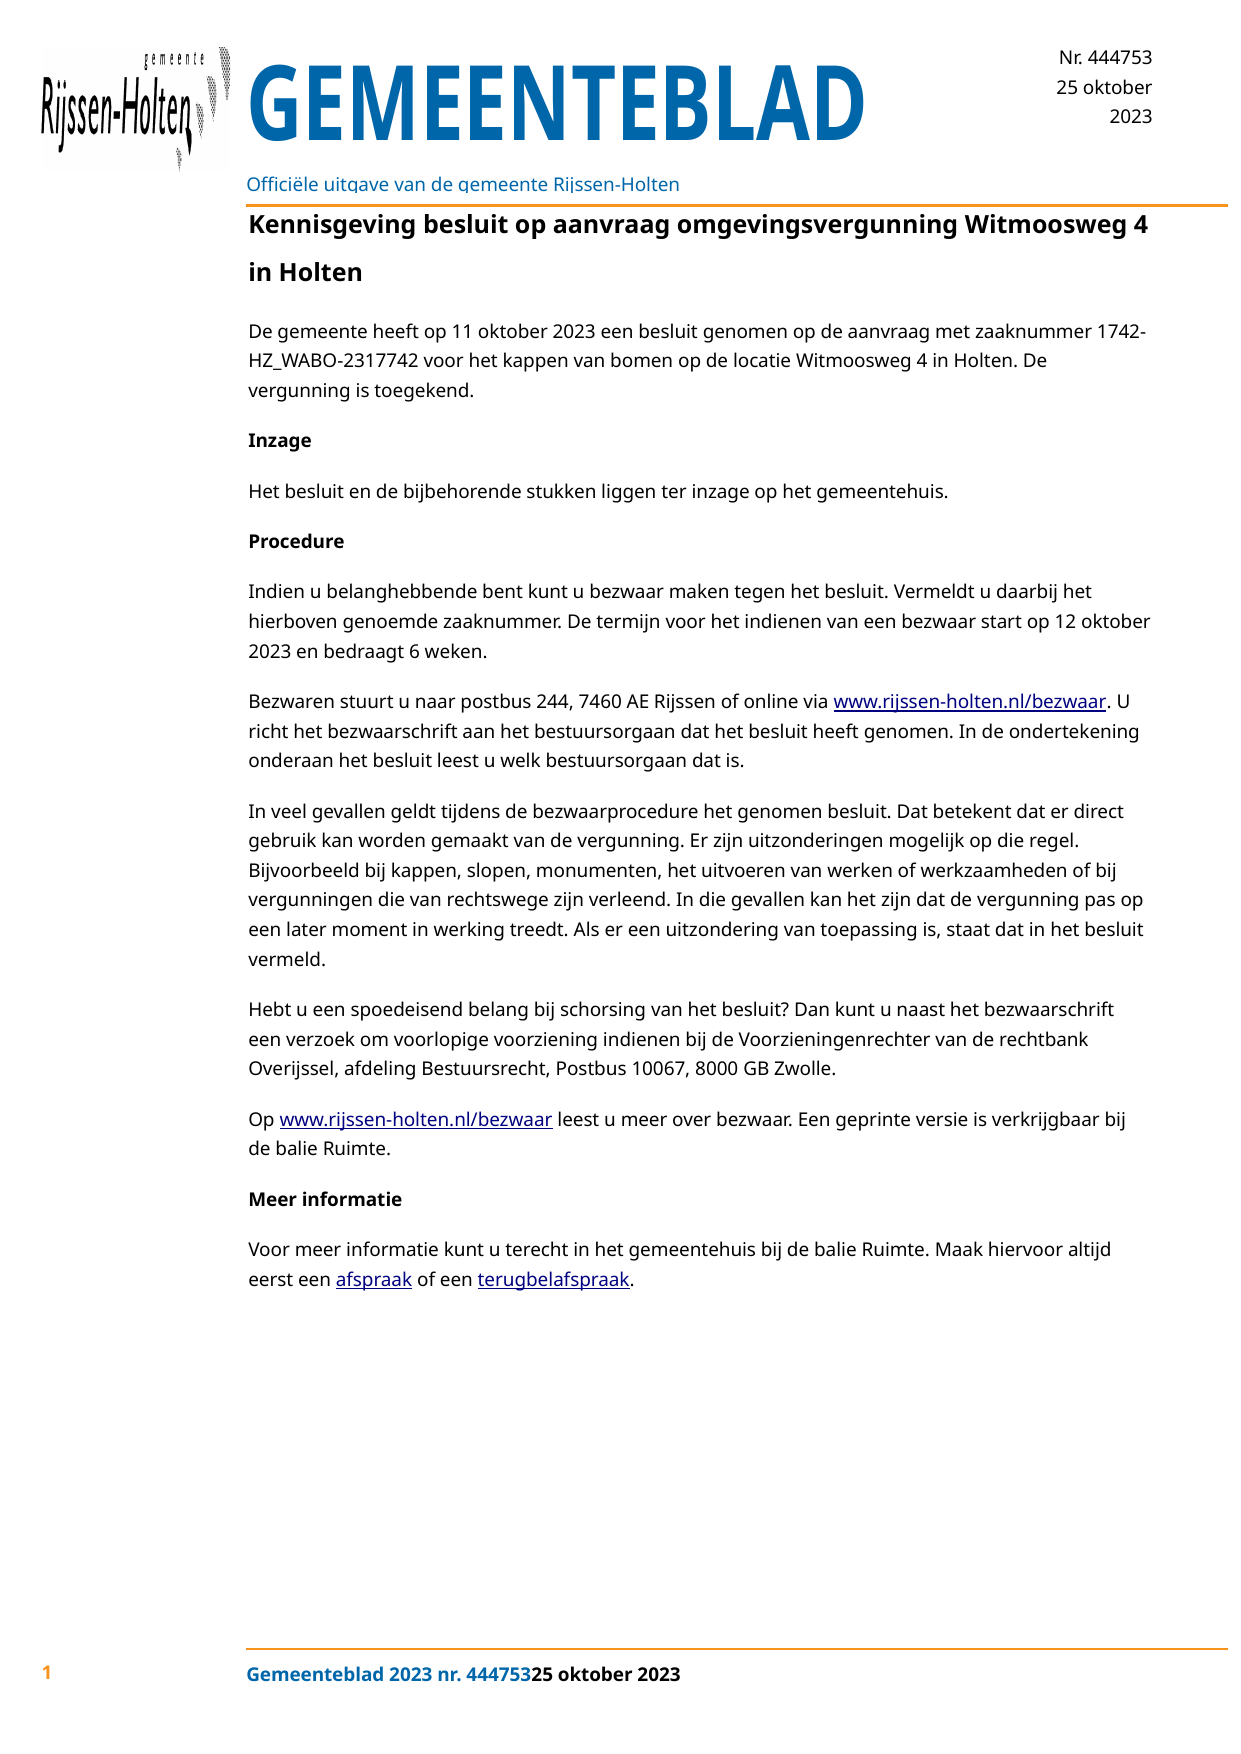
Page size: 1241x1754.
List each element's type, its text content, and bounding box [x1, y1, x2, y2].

text In veel gevallen geldt tijdens de bezwaarprocedure het genomen besluit. Dat betekent dat er direct gebruik kan worden gemaakt van de vergunning. Er zijn uitzonderingen mogelijk op die regel. Bijvoorbeeld bij kappen, slopen, monumenten, het uitvoeren van werken of werkzaamheden of bij vergunningen die van rechtswege zijn verleend. In die gevallen kan het zijn dat de vergunning pas op een later moment in werking treedt. Als er een uitzondering van toepassing is, staat dat in het besluit vermeld. [248, 798, 1152, 972]
text Inzage [248, 427, 1152, 453]
text Indien u belanghebbende bent kunt u bezwaar maken tegen het besluit. Vermeldt u daarbij het hierboven genoemde zaaknummer. De termijn voor het indienen van een bezwaar start op 12 oktober 2023 en bedraagt 6 weken. [248, 579, 1152, 664]
text De gemeente heeft op 11 oktober 2023 een besluit genomen op de aanvraag met zaaknummer 1742-HZ_WABO-2317742 voor het kappen van bomen op de locatie Witmoosweg 4 in Holten. De vergunning is toegekend. [248, 318, 1152, 403]
text Kennisgeving besluit op aanvraag omgevingsvergunning Witmoosweg 4 in Holten [248, 207, 1152, 288]
text Procedure [248, 528, 1152, 554]
picture [41, 47, 231, 172]
text Bezwaren stuurt u naar postbus 244, 7460 AE Rijssen of online via www.rijssen-holten.nl/bezwaar. U richt het bezwaarschrift aan het bestuursorgaan dat het besluit heeft genomen. In de ondertekening onderaan het besluit leest u welk bestuursorgaan dat is. [248, 688, 1152, 773]
text Hebt u een spoedeisend belang bij schorsing van het besluit? Dan kunt u naast het bezwaarschrift een verzoek om voorlopige voorziening indienen bij de Voorzieningenrechter van de rechtbank Overijssel, afdeling Bestuursrecht, Postbus 10067, 8000 GB Zwolle. [248, 996, 1152, 1081]
text Op www.rijssen-holten.nl/bezwaar leest u meer over bezwaar. Een geprinte versie is verkrijgbaar bij de balie Ruimte. [248, 1106, 1152, 1161]
text Voor meer informatie kunt u terecht in het gemeentehuis bij de balie Ruimte. Maak hiervoor altijd eerst een afspraak of een terugbelafspraak. [248, 1236, 1152, 1292]
text Meer informatie [248, 1186, 1152, 1212]
text Het besluit en de bijbehorende stukken liggen ter inzage op het gemeentehuis. [248, 478, 1152, 504]
